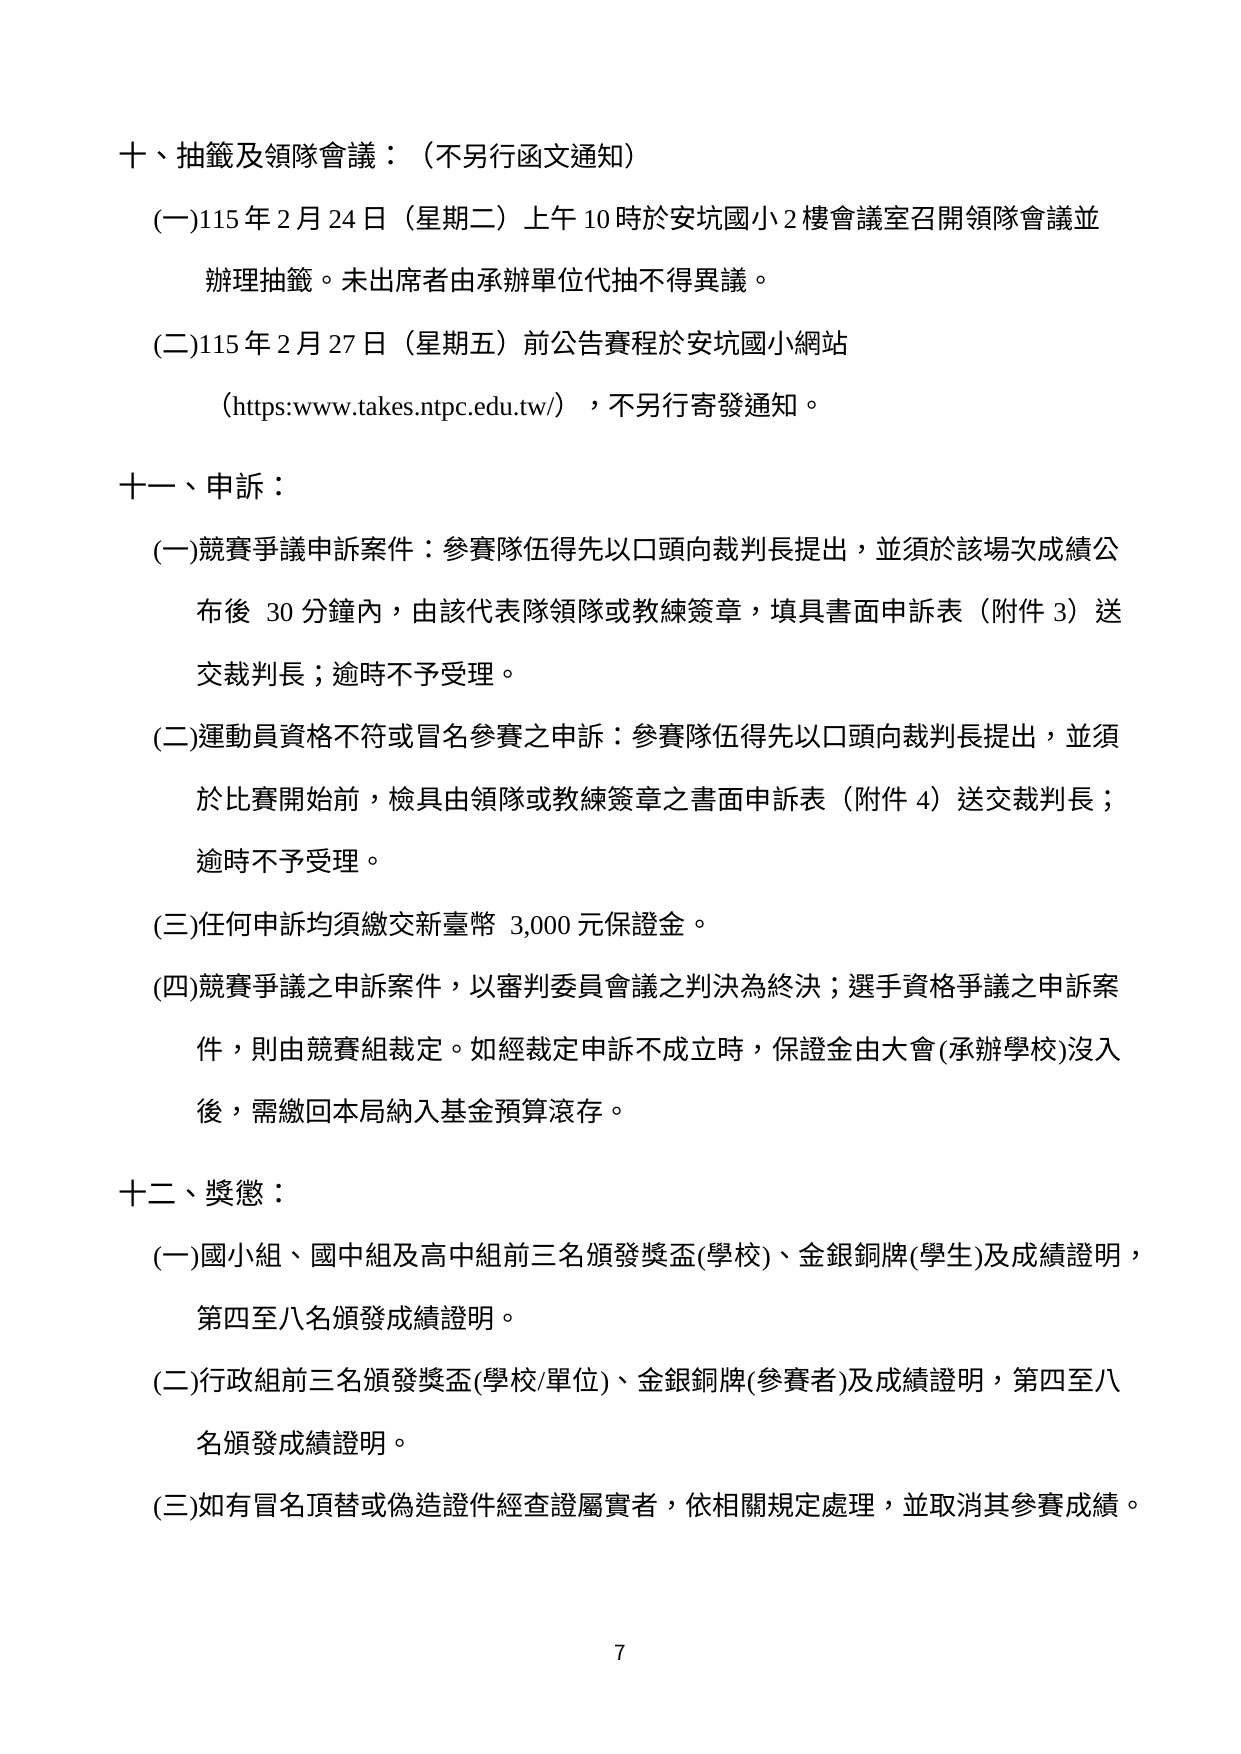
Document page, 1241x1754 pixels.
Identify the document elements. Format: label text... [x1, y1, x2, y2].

text 十二、獎懲： [118, 1150, 1122, 1212]
text (三)任何申訴均須繳交新臺幣 3,000 元保證金。 [153, 881, 1122, 943]
text 十、抽籤及領隊會議：（不另行函文通知） [118, 112, 1122, 175]
text (三)如有冒名頂替或偽造證件經查證屬實者，依相關規定處理，並取消其參賽成績。 [153, 1462, 1122, 1525]
text (一)競賽爭議申訴案件：參賽隊伍得先以口頭向裁判長提出，並須於該場次成績公布後 30 分鐘內，由該代表隊領隊或教練簽章，填具書面申訴表（附件3）送交裁判長；逾時不予受理。 [153, 506, 1122, 693]
text 十一、申訴： [118, 443, 1122, 506]
text (二)運動員資格不符或冒名參賽之申訴：參賽隊伍得先以口頭向裁判長提出，並須於比賽開始前，檢具由領隊或教練簽章之書面申訴表（附件4）送交裁判長；逾時不予受理。 [153, 693, 1122, 881]
text (四)競賽爭議之申訴案件，以審判委員會議之判決為終決；選手資格爭議之申訴案件，則由競賽組裁定。如經裁定申訴不成立時，保證金由大會(承辦學校)沒入後，需繳回本局納入基金預算滾存。 [153, 943, 1122, 1131]
text (一)國小組、國中組及高中組前三名頒發獎盃(學校)、金銀銅牌(學生)及成績證明，第四至八名頒發成績證明。 [153, 1212, 1122, 1337]
text (二)115年2月27日（星期五）前公告賽程於安坑國小網站（https:www.takes.ntpc.edu.tw/），不另行寄發通知。 [153, 300, 1122, 425]
text (一)115年2月24日（星期二）上午10時於安坑國小2樓會議室召開領隊會議並辦理抽籤。未出席者由承辦單位代抽不得異議。 [153, 175, 1122, 300]
text (二)行政組前三名頒發獎盃(學校/單位)、金銀銅牌(參賽者)及成績證明，第四至八名頒發成績證明。 [153, 1337, 1122, 1462]
